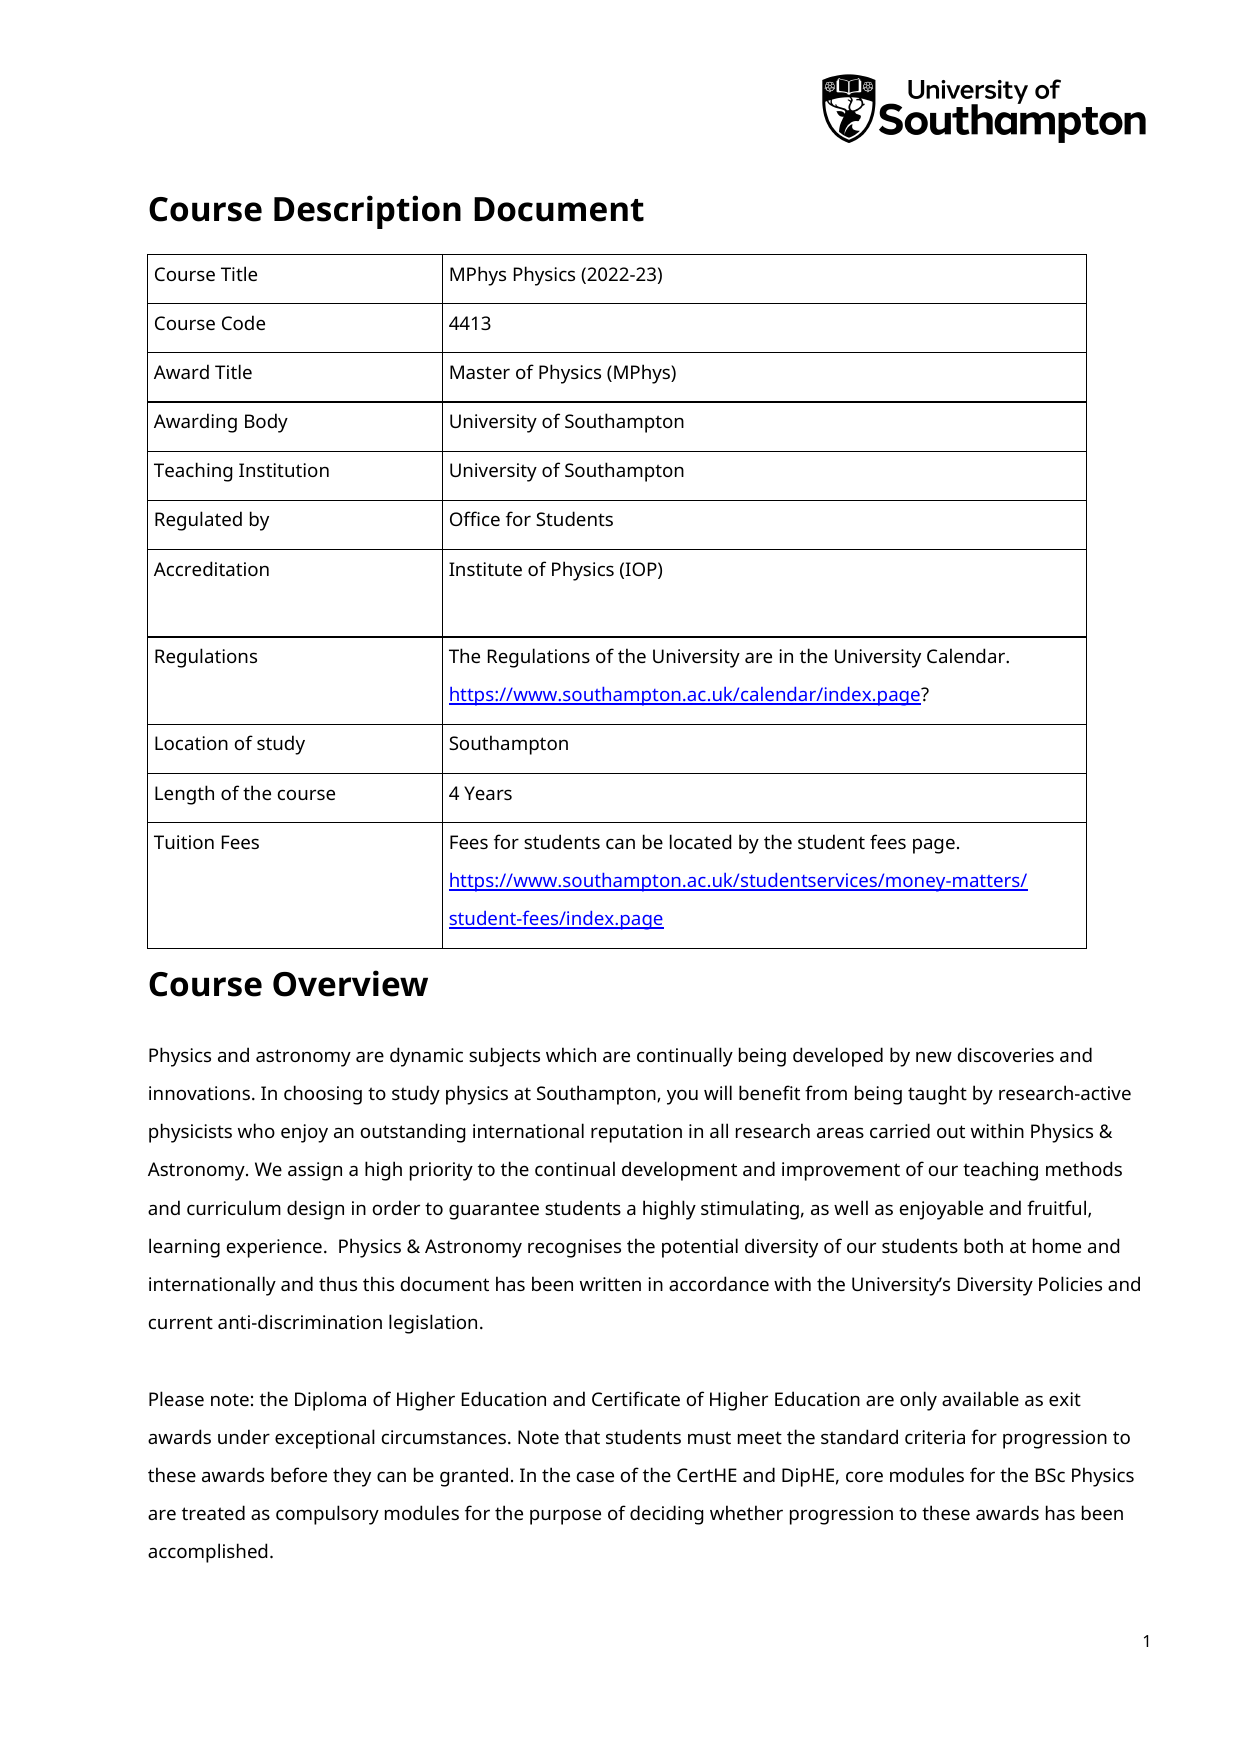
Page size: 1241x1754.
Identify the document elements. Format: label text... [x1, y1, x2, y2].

table_cell Office for Students [443, 501, 1086, 549]
table_cell Location of study [148, 725, 442, 773]
table_cell Teaching Institution [148, 452, 442, 500]
subtitle Course Overview [148, 961, 1152, 1007]
table_cell The Regulations of the University are in the University Calendar. https://www.southampton.ac.uk/calendar/index.page? [443, 638, 1086, 724]
table_cell Fees for students can be located by the student fees page. https://www.southampton.ac.uk/studentservices/money-matters/student-fees/index.page [443, 823, 1086, 948]
table_cell Award Title [148, 353, 442, 401]
table_cell University of Southampton [443, 452, 1086, 500]
table_cell Tuition Fees [148, 823, 442, 948]
table_cell 4413 [443, 304, 1086, 352]
table_cell 4 Years [443, 774, 1086, 822]
table_cell Length of the course [148, 774, 442, 822]
table_cell Regulations [148, 638, 442, 724]
table_header Course Title [148, 255, 442, 303]
table_cell Course Code [148, 304, 442, 352]
table_cell Master of Physics (MPhys) [443, 353, 1086, 401]
table_cell Institute of Physics (IOP) [443, 550, 1086, 636]
table_cell Southampton [443, 725, 1086, 773]
table_header MPhys Physics (2022-23) [443, 255, 1086, 303]
table_cell University of Southampton [443, 403, 1086, 451]
subtitle Course Description Document [148, 186, 1152, 231]
table_cell Regulated by [148, 501, 442, 549]
table_cell Awarding Body [148, 403, 442, 451]
table_cell Accreditation [148, 550, 442, 636]
text Physics and astronomy are dynamic subjects which are continually being developed by new discoveries and innovations. In choosing to study physics at Southampton, you will benefit from being taught by research-active physicists who enjoy an outstanding international reputation in all research areas carried out within Physics & Astronomy. We assign a high priority to the continual development and improvement of our teaching methods and curriculum design in order to guarantee students a highly stimulating, as well as enjoyable and fruitful, learning experience. Physics & Astronomy recognises the potential diversity of our students both at home and internationally and thus this document has been written in accordance with the University’s Diversity Policies and current anti-discrimination legislation. Please note: the Diploma of Higher Education and Certificate of Higher Education are only available as exit awards under exceptional circumstances. Note that students must meet the standard criteria for progression to these awards before they can be granted. In the case of the CertHE and DipHE, core modules for the BSc Physics are treated as compulsory modules for the purpose of deciding whether progression to these awards has been accomplished. [148, 1042, 1145, 1564]
